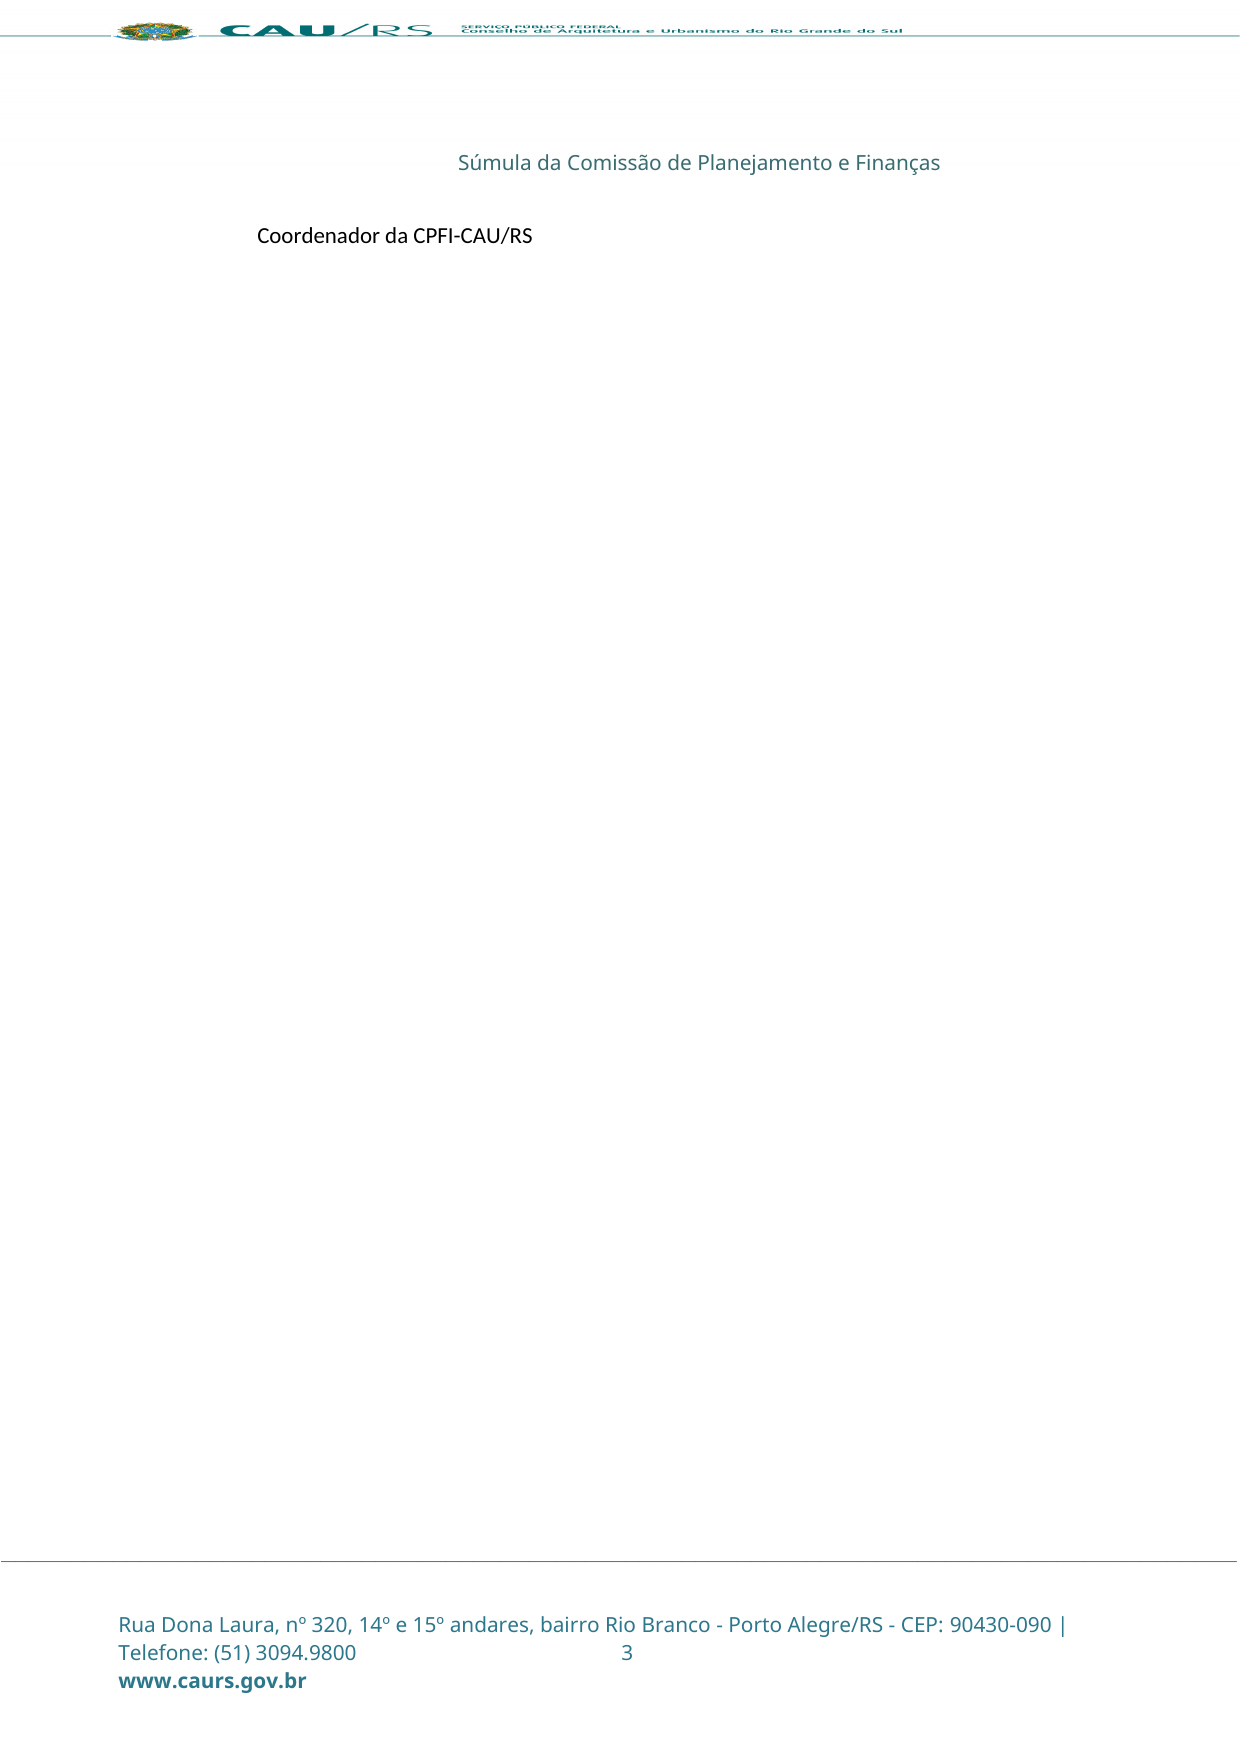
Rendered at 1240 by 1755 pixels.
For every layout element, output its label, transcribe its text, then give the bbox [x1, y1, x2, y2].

text Coordenador da CPFI-CAU/RS [177, 222, 612, 249]
